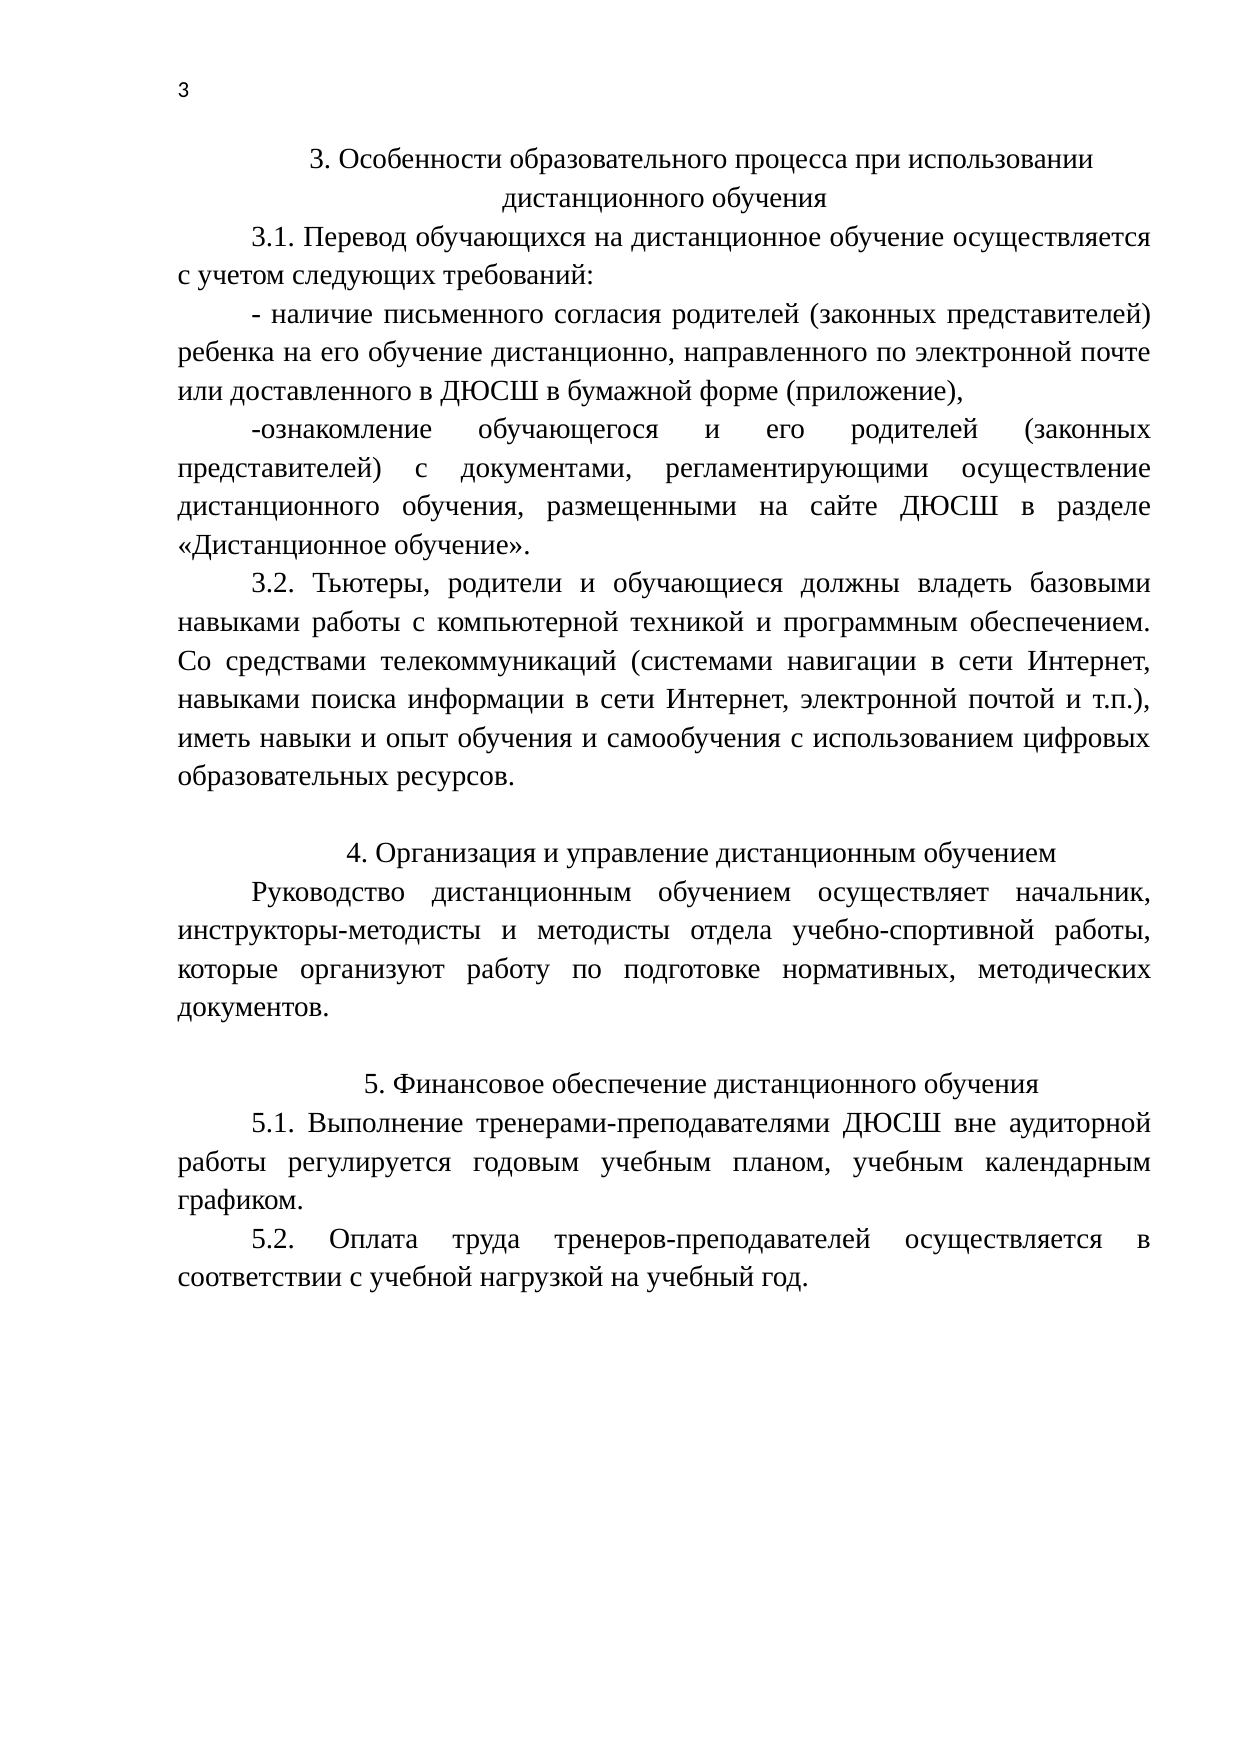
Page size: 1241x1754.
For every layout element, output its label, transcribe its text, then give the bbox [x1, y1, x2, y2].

text 5. Финансовое обеспечение дистанционного обучения [177, 1067, 1152, 1100]
text 5.2. Оплата труда тренеров-преподавателей осуществляется в соответствии с учебной нагрузкой на учебный год. [177, 1221, 1152, 1293]
text 5.1. Выполнение тренерами-преподавателями ДЮСШ вне аудиторной работы регулируется годовым учебным планом, учебным календарным графиком. [177, 1105, 1152, 1216]
text Руководство дистанционным обучением осуществляет начальник, инструкторы-методисты и методисты отдела учебно-спортивной работы, которые организуют работу по подготовке нормативных, методических документов. [177, 874, 1152, 1023]
text 3.2. Тьютеры, родители и обучающиеся должны владеть базовыми навыками работы с компьютерной техникой и программным обеспечением. Со средствами телекоммуникаций (системами навигации в сети Интернет, навыками поиска информации в сети Интернет, электронной почтой и т.п.), иметь навыки и опыт обучения и самообучения с использованием цифровых образовательных ресурсов. [177, 566, 1152, 792]
text -ознакомление обучающегося и его родителей (законных представителей) с документами, регламентирующими осуществление дистанционного обучения, размещенными на сайте ДЮСШ в разделе «Дистанционное обучение». [177, 411, 1152, 561]
text 3.1. Перевод обучающихся на дистанционное обучение осуществляется с учетом следующих требований: [177, 219, 1152, 291]
text - наличие письменного согласия родителей (законных представителей) ребенка на его обучение дистанционно, направленного по электронной почте или доставленного в ДЮСШ в бумажной форме (приложение), [177, 296, 1152, 406]
text 4. Организация и управление дистанционным обучением [177, 835, 1152, 869]
text 3. Особенности образовательного процесса при использовании дистанционного обучения [177, 142, 1152, 214]
